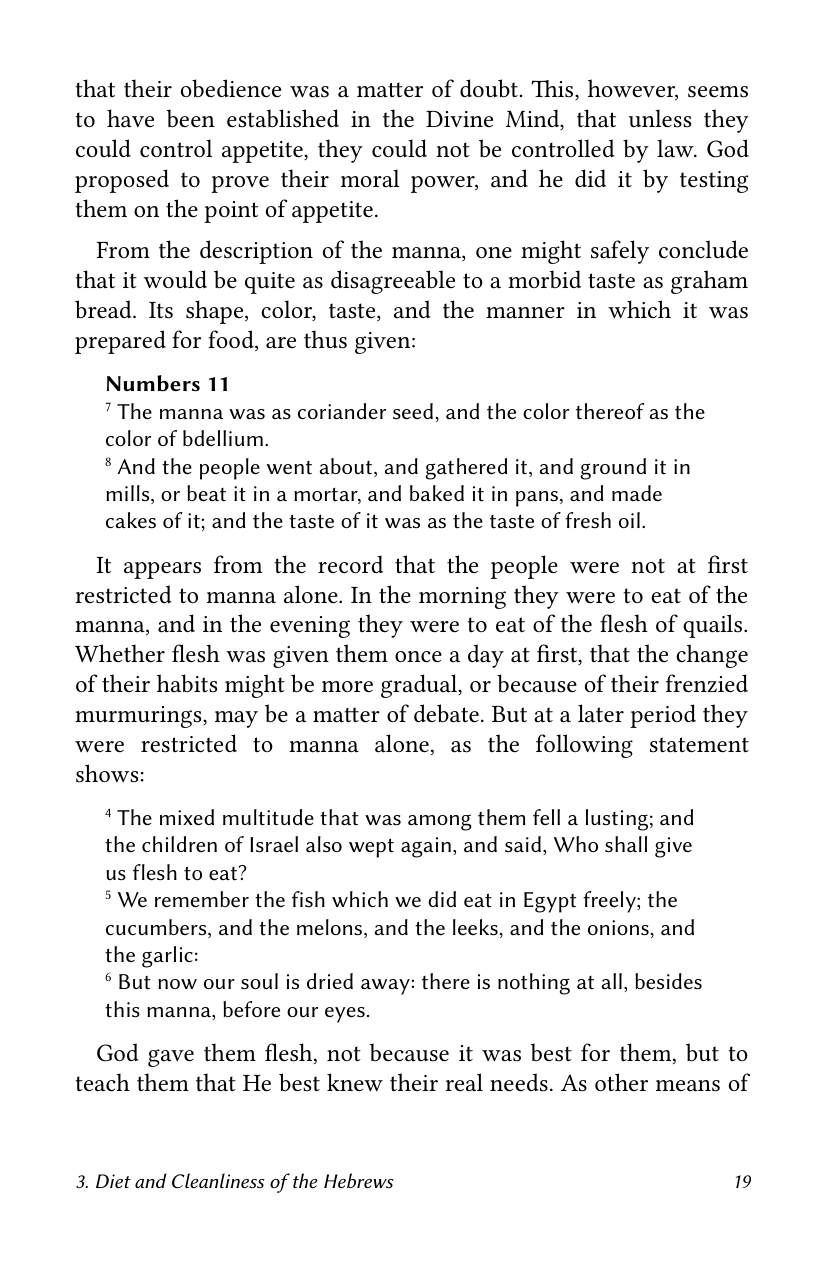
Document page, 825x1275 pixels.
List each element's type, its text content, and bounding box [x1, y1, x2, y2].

text 7 The manna was as coriander seed, and the color thereof as the color of bdellium. [105, 399, 720, 452]
text 4 The mixed multitude that was among them fell a lusting; and the children of Israel also wept again, and said, Who shall give us flesh to eat? [105, 805, 720, 886]
text God gave them flesh, not because it was best for them, but to teach them that He best knew their real needs. As other means of [75, 1039, 750, 1097]
text 5 We remember the fish which we did eat in Egypt freely; the cucumbers, and the melons, and the leeks, and the onions, and the garlic: [105, 887, 720, 968]
text It appears from the record that the people were not at first restricted to manna alone. In the morning they were to eat of the manna, and in the evening they were to eat of the flesh of quails. Whether flesh was given them once a day at first, that the change of their habits might be more gradual, or because of their frenzied murmurings, may be a matter of debate. But at a later period they were restricted to manna alone, as the following statement shows: [75, 551, 750, 788]
text Numbers 11 [105, 371, 750, 397]
text 8 And the people went about, and gathered it, and ground it in mills, or beat it in a mortar, and baked it in pans, and made cakes of it; and the taste of it was as the taste of fresh oil. [105, 453, 720, 534]
text From the description of the manna, one might safely conclude that it would be quite as disagreeable to a morbid taste as graham bread. Its shape, color, taste, and the manner in which it was prepared for food, are thus given: [75, 237, 750, 355]
text 6 But now our soul is dried away: there is nothing at all, besides this manna, before our eyes. [105, 969, 720, 1023]
text that their obedience was a matter of doubt. This, however, seems to have been established in the Divine Mind, that unless they could control appetite, they could not be controlled by law. God proposed to prove their moral power, and he did it by testing them on the point of appetite. [75, 75, 750, 223]
